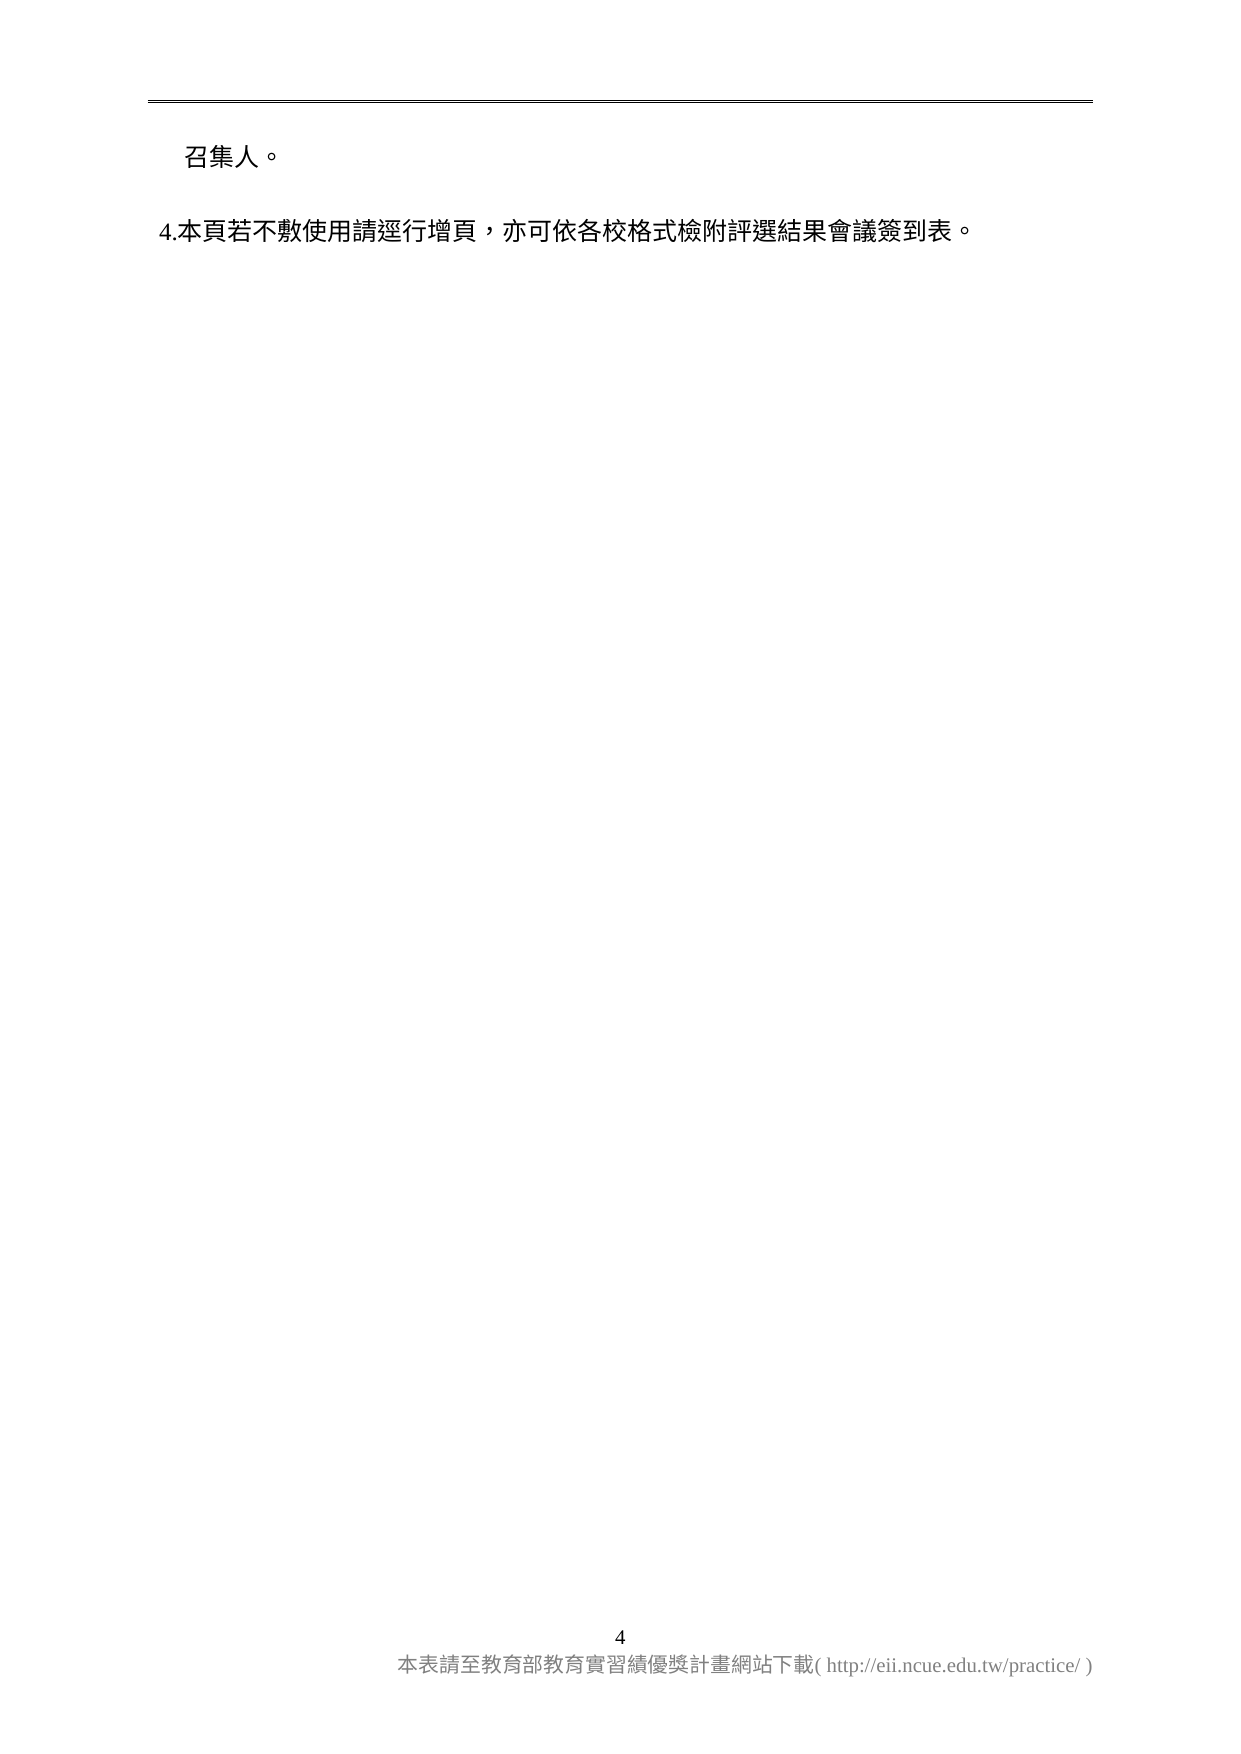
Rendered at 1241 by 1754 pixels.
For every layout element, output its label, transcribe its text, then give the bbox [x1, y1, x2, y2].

table_cell 召集人。 4.本頁若不敷使用請逕行增頁，亦可依各校格式檢附評選結果會議簽到表。 [148, 103, 1092, 313]
